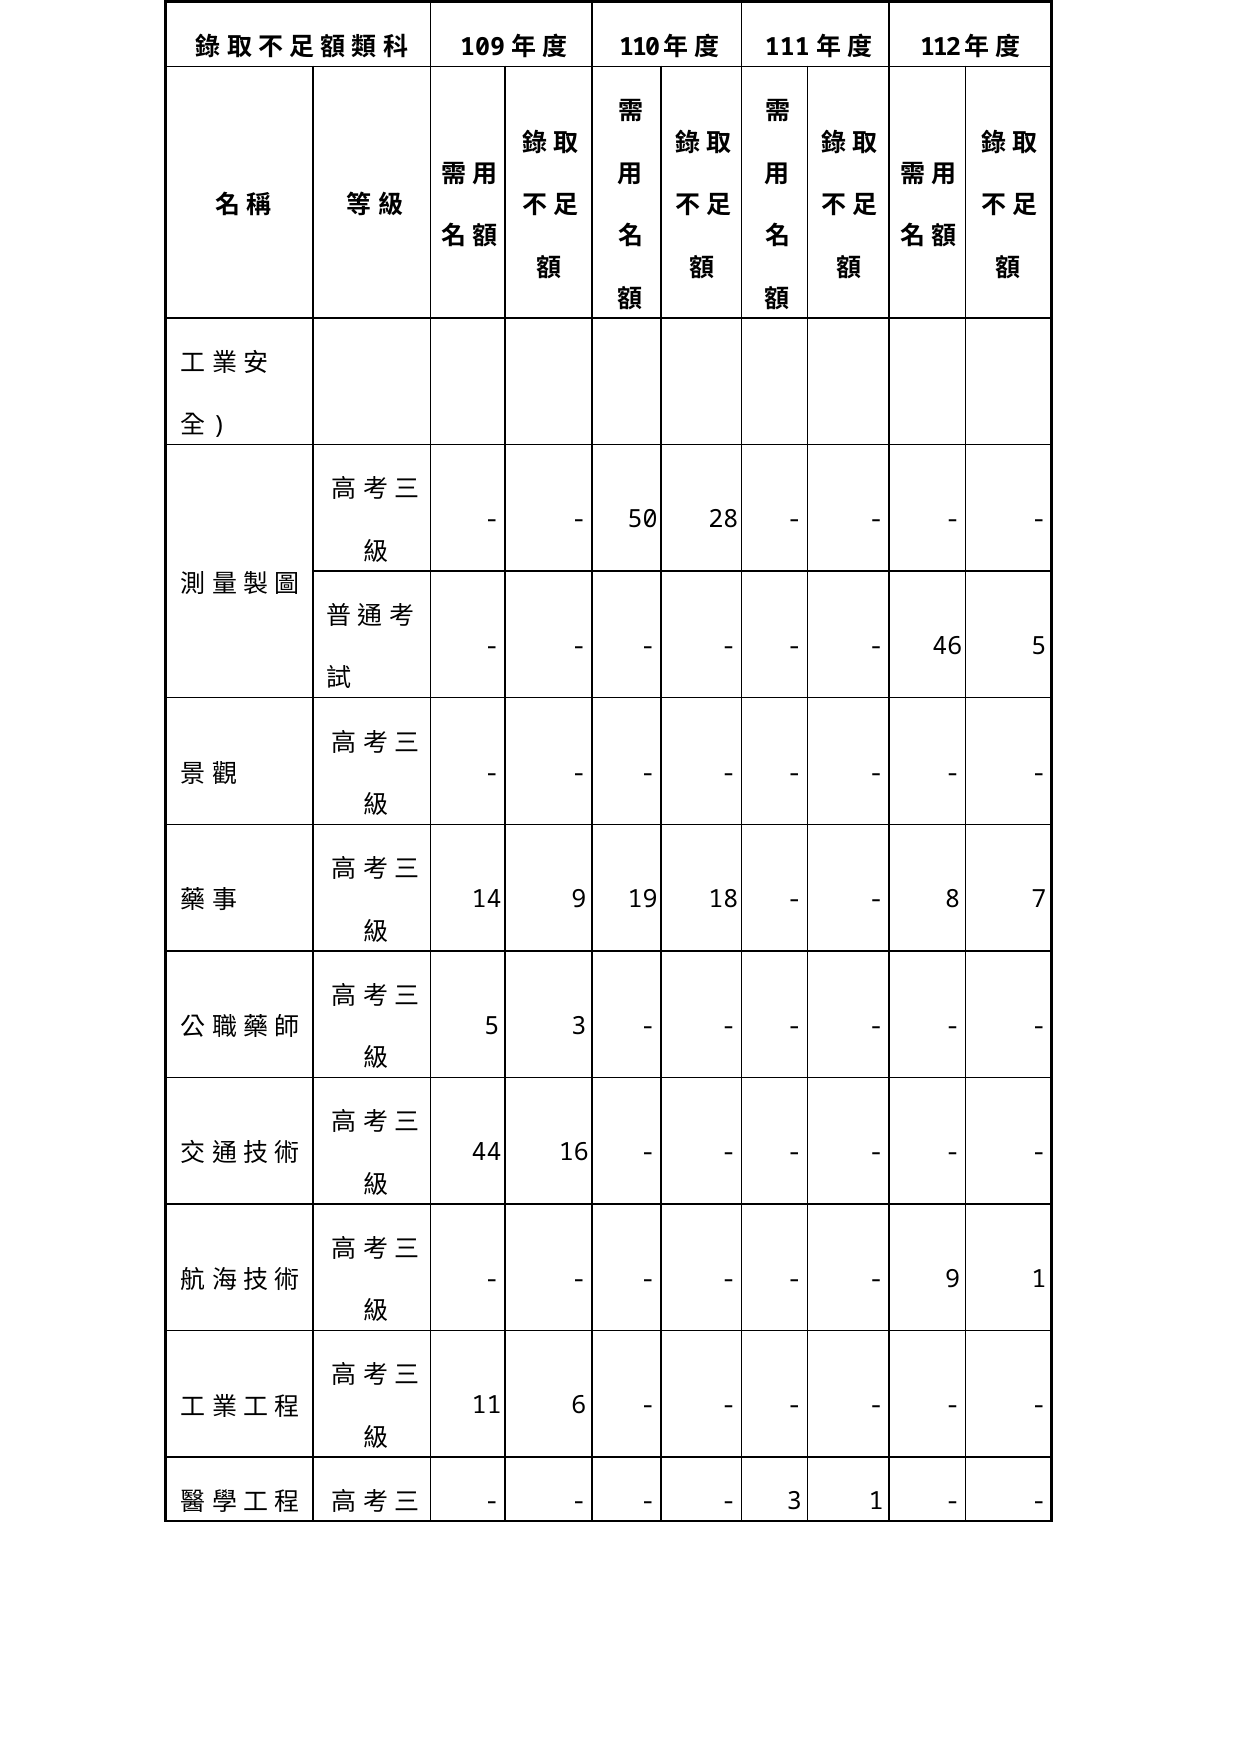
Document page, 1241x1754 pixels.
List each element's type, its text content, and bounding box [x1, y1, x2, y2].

table_cell - [742, 1331, 807, 1456]
table_cell 16 [506, 1078, 591, 1203]
table_cell 工業安全) [167, 319, 312, 444]
table_cell 6 [506, 1331, 591, 1456]
table_cell - [431, 445, 504, 570]
table_cell - [742, 952, 807, 1077]
table_header 112年度 [890, 3, 1050, 66]
table_cell 5 [431, 952, 504, 1077]
table_cell - [593, 1331, 660, 1456]
table_cell 需用 名額 [431, 67, 504, 317]
table_cell - [431, 572, 504, 697]
table_cell 高考三級 [314, 698, 430, 823]
table_cell 3 [506, 952, 591, 1077]
table_cell - [966, 445, 1050, 570]
table_cell 錄取不足額 [662, 67, 741, 317]
table_cell 28 [662, 445, 741, 570]
table_cell - [890, 1331, 965, 1456]
table_cell - [431, 1458, 504, 1520]
table_cell 錄取不足額 [966, 67, 1050, 317]
table_cell - [662, 572, 741, 697]
table_cell - [593, 572, 660, 697]
table_cell - [593, 319, 660, 444]
table_cell - [431, 1205, 504, 1330]
table_cell 高考三級 [314, 1331, 430, 1456]
table_cell - [431, 319, 504, 444]
table_cell 8 [890, 825, 965, 950]
table_cell - [808, 319, 888, 444]
table_header 111年度 [742, 3, 888, 66]
table_cell - [506, 698, 591, 823]
table_cell - [808, 445, 888, 570]
table_cell - [742, 1078, 807, 1203]
table_cell 18 [662, 825, 741, 950]
table_cell 14 [431, 825, 504, 950]
table_cell - [431, 698, 504, 823]
table_cell - [593, 1205, 660, 1330]
table_cell - [808, 698, 888, 823]
table_cell 7 [966, 825, 1050, 950]
table_cell 醫學工程 [167, 1458, 312, 1520]
table_cell 錄取不足額 [808, 67, 888, 317]
table_cell - [890, 952, 965, 1077]
table_cell - [593, 698, 660, 823]
table_cell 高考三級 [314, 952, 430, 1077]
table_cell - [966, 1458, 1050, 1520]
table_header 109年度 [431, 3, 591, 66]
table_cell [890, 319, 965, 444]
table_cell - [506, 445, 591, 570]
table_cell - [808, 572, 888, 697]
table_cell - [662, 1078, 741, 1203]
table_cell 5 [966, 572, 1050, 697]
table_cell - [662, 698, 741, 823]
table_cell 航海技術 [167, 1205, 312, 1330]
table_cell 需用 名額 [593, 67, 660, 317]
table_cell 藥事 [167, 825, 312, 950]
table_cell - [506, 319, 591, 444]
table_cell - [808, 952, 888, 1077]
table_cell - [662, 319, 741, 444]
table_cell 普通考試 [314, 572, 430, 697]
table_cell - [593, 952, 660, 1077]
table_cell - [506, 572, 591, 697]
table_cell - [662, 1458, 741, 1520]
table_cell - [966, 1078, 1050, 1203]
table_cell 名稱 [167, 67, 312, 317]
table_cell - [808, 825, 888, 950]
table_cell - [890, 1458, 965, 1520]
table_cell 46 [890, 572, 965, 697]
table_cell - [662, 1331, 741, 1456]
table_cell 高考三級 [314, 445, 430, 570]
table_cell 3 [742, 1458, 807, 1520]
table_cell - [966, 952, 1050, 1077]
table_header 錄取不足額類科 [167, 3, 430, 66]
table_cell - [742, 445, 807, 570]
table_cell 交通技術 [167, 1078, 312, 1203]
table_cell - [506, 1458, 591, 1520]
table_cell - [890, 1078, 965, 1203]
table_cell - [662, 1205, 741, 1330]
table_cell 高考三級 [314, 1205, 430, 1330]
table_cell - [662, 952, 741, 1077]
table_cell - [966, 698, 1050, 823]
table_cell - [808, 1331, 888, 1456]
table_cell 工業工程 [167, 1331, 312, 1456]
table_cell - [593, 1458, 660, 1520]
table_cell [966, 319, 1050, 444]
table_cell - [890, 445, 965, 570]
table_cell 44 [431, 1078, 504, 1203]
table_cell 1 [808, 1458, 888, 1520]
table_cell 測量製圖 [167, 445, 312, 697]
table_cell 公職藥師 [167, 952, 312, 1077]
table_cell - [808, 1205, 888, 1330]
table_cell 等級 [314, 67, 430, 317]
table_cell - [742, 319, 807, 444]
table_cell - [742, 698, 807, 823]
table_header 110年度 [593, 3, 741, 66]
table_cell 50 [593, 445, 660, 570]
table_cell 高考三級 [314, 825, 430, 950]
table_cell - [593, 1078, 660, 1203]
table_cell 錄取不足額 [506, 67, 591, 317]
table_cell 需用 名額 [742, 67, 807, 317]
table_cell - [742, 825, 807, 950]
table_cell 景觀 [167, 698, 312, 823]
table_cell 1 [966, 1205, 1050, 1330]
table_cell 11 [431, 1331, 504, 1456]
table_cell 9 [890, 1205, 965, 1330]
table_cell 高考三 [314, 1458, 430, 1520]
table_cell [314, 319, 430, 444]
table_cell 19 [593, 825, 660, 950]
table_cell - [808, 1078, 888, 1203]
table_cell 高考三級 [314, 1078, 430, 1203]
table_cell - [742, 1205, 807, 1330]
table_cell - [890, 698, 965, 823]
table_cell - [742, 572, 807, 697]
table_cell 需用 名額 [890, 67, 965, 317]
table_cell - [506, 1205, 591, 1330]
table_cell 9 [506, 825, 591, 950]
table_cell - [966, 1331, 1050, 1456]
